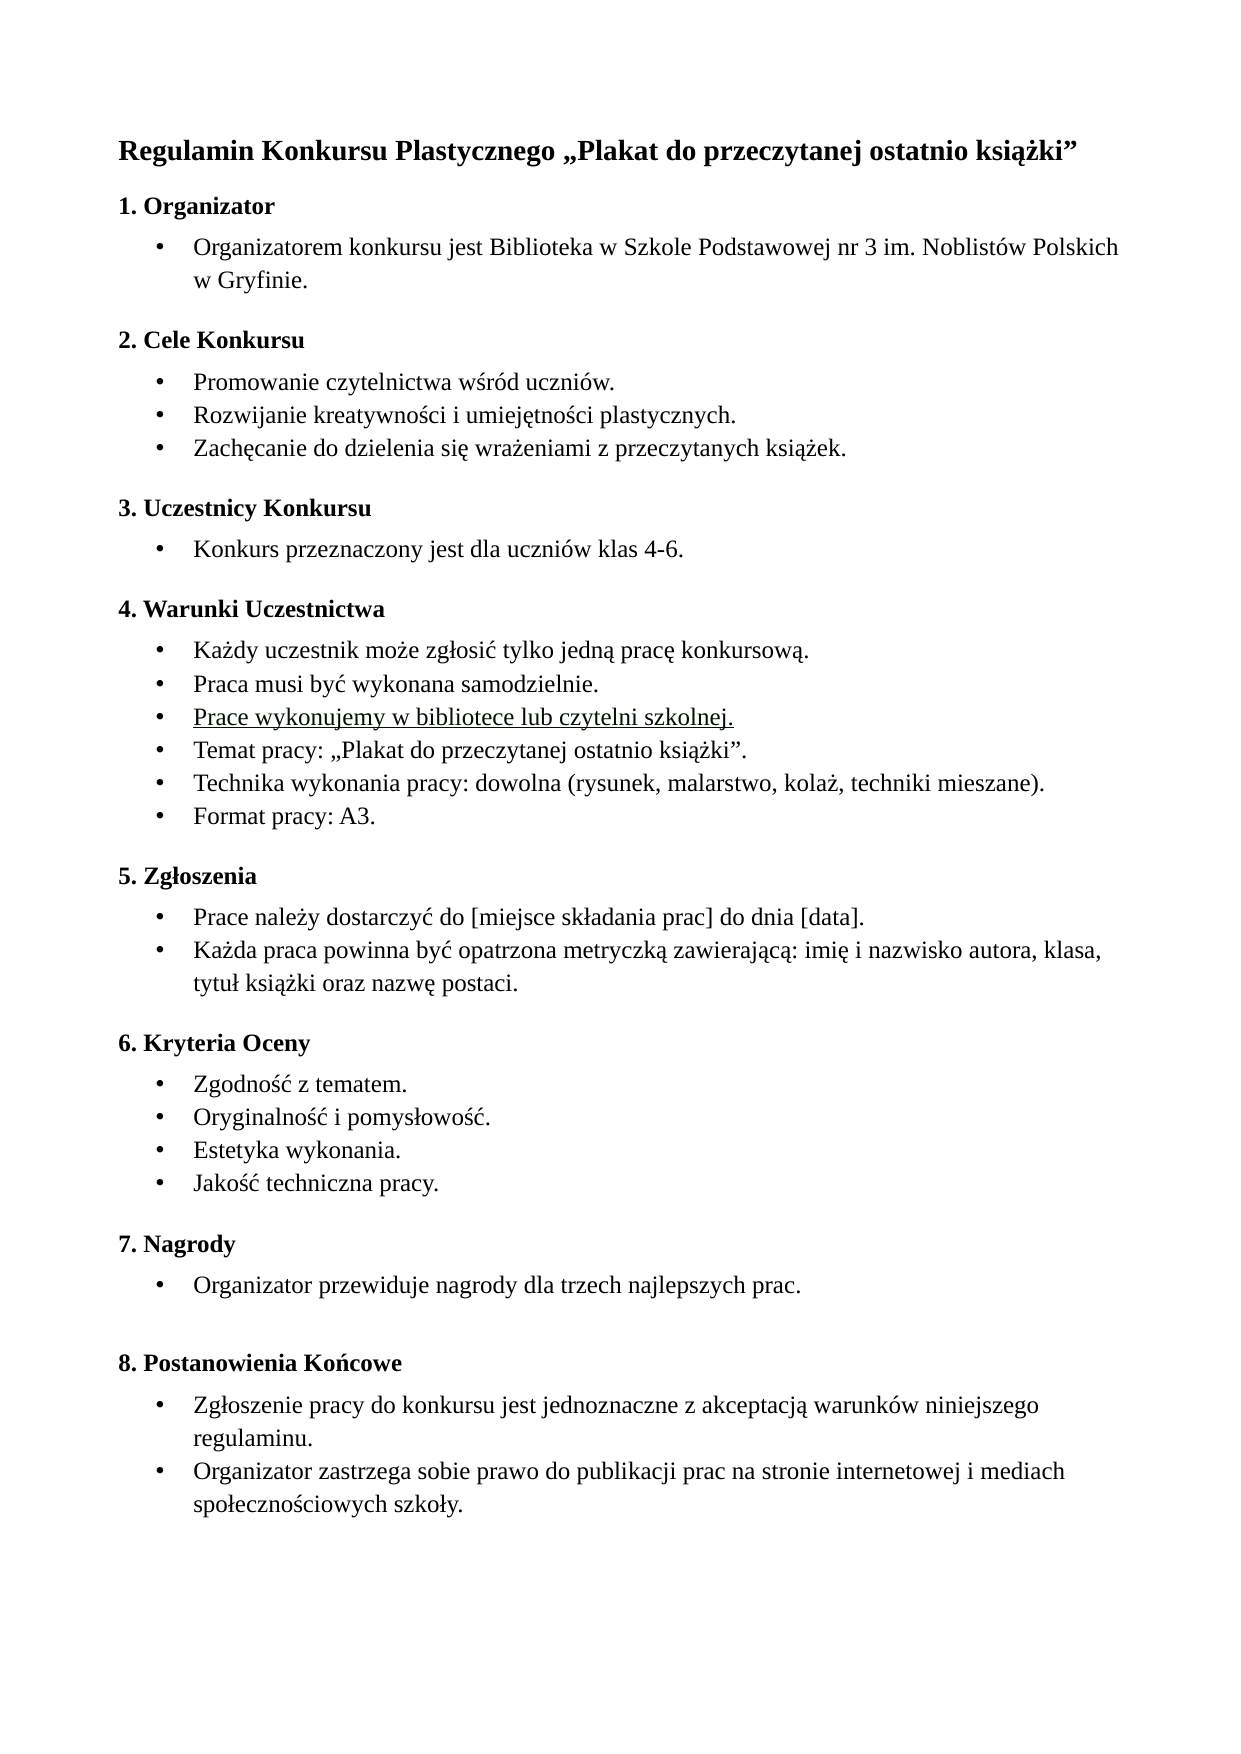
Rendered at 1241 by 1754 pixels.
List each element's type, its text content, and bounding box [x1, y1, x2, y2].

list Każda praca powinna być opatrzona metryczką zawierającą: imię i nazwisko autora, klasa, tytuł książki oraz nazwę postaci. [156, 935, 1122, 997]
list Oryginalność i pomysłowość. [156, 1102, 1122, 1131]
list Konkurs przeznaczony jest dla uczniów klas 4-6. [156, 534, 1122, 563]
list Organizator przewiduje nagrody dla trzech najlepszych prac. [156, 1270, 1122, 1299]
list Temat pracy: „Plakat do przeczytanej ostatnio książki”. [156, 735, 1122, 763]
list Zachęcanie do dzielenia się wrażeniami z przeczytanych książek. [156, 433, 1122, 462]
subtitle Regulamin Konkursu Plastycznego „Plakat do przeczytanej ostatnio książki” [118, 133, 1122, 166]
list Każdy uczestnik może zgłosić tylko jedną pracę konkursową. [156, 636, 1122, 664]
subtitle 1. Organizator [118, 191, 1122, 220]
subtitle 2. Cele Konkursu [118, 326, 1122, 354]
list Rozwijanie kreatywności i umiejętności plastycznych. [156, 400, 1122, 429]
list Zgodność z tematem. [156, 1069, 1122, 1098]
list Organizator zastrzega sobie prawo do publikacji prac na stronie internetowej i mediach społecznościowych szkoły. [156, 1456, 1122, 1517]
subtitle 4. Warunki Uczestnictwa [118, 594, 1122, 623]
list Prace należy dostarczyć do [miejsce składania prac] do dnia [data]. [156, 902, 1122, 931]
list Estetyka wykonania. [156, 1136, 1122, 1164]
subtitle 7. Nagrody [118, 1229, 1122, 1257]
subtitle 8. Postanowienia Końcowe [118, 1348, 1122, 1377]
list Technika wykonania pracy: dowolna (rysunek, malarstwo, kolaż, techniki mieszane). [156, 768, 1122, 796]
list Zgłoszenie pracy do konkursu jest jednoznaczne z akceptacją warunków niniejszego regulaminu. [156, 1390, 1122, 1451]
list Jakość techniczna pracy. [156, 1168, 1122, 1197]
list Promowanie czytelnictwa wśród uczniów. [156, 367, 1122, 396]
list Praca musi być wykonana samodzielnie. [156, 669, 1122, 697]
subtitle 6. Kryteria Oceny [118, 1028, 1122, 1057]
subtitle 3. Uczestnicy Konkursu [118, 493, 1122, 522]
subtitle 5. Zgłoszenia [118, 861, 1122, 889]
list Prace wykonujemy w bibliotece lub czytelni szkolnej. [156, 702, 1122, 730]
list Format pracy: A3. [156, 801, 1122, 829]
list Organizatorem konkursu jest Biblioteka w Szkole Podstawowej nr 3 im. Noblistów Polskich w Gryfinie. [156, 232, 1122, 294]
